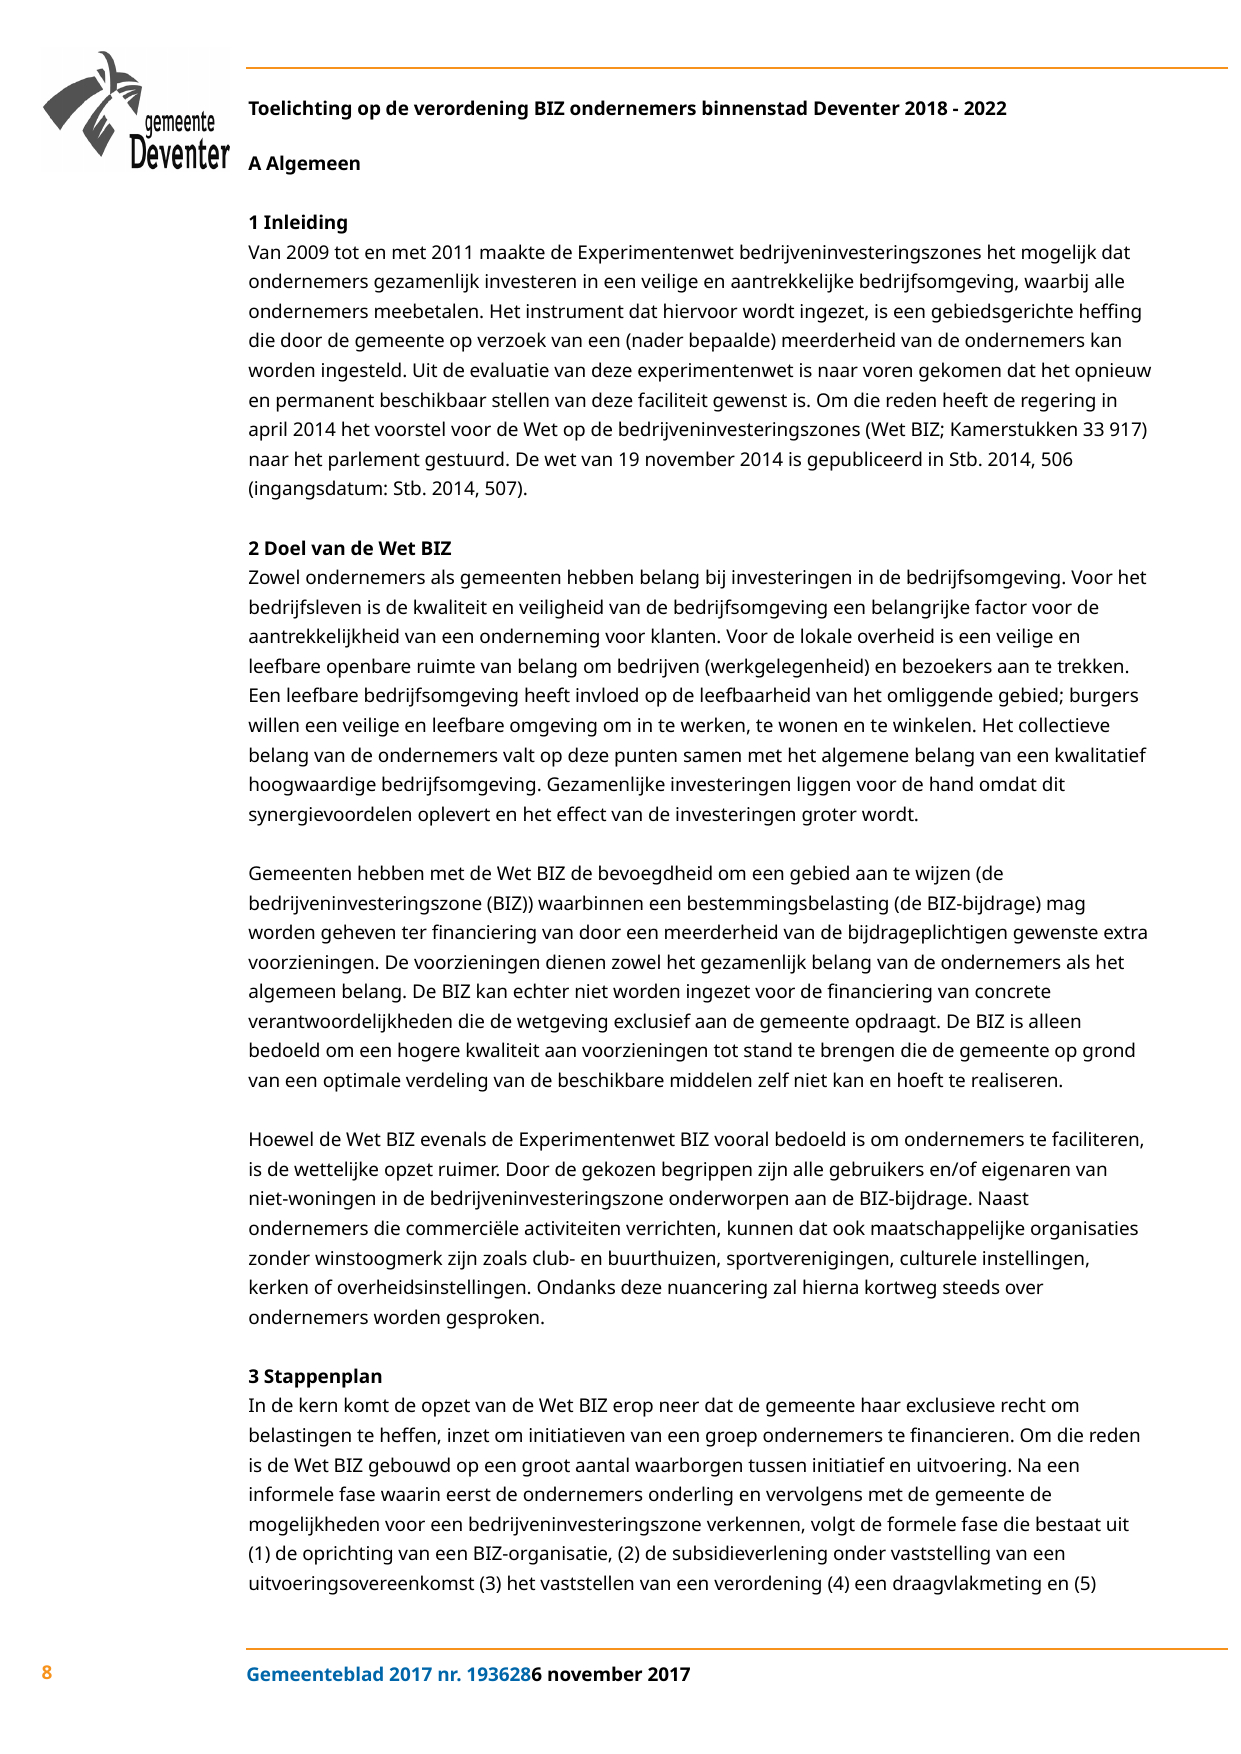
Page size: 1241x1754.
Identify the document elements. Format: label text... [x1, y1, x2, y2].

text Gemeenten hebben met de Wet BIZ de bevoegdheid om een gebied aan te wijzen (de bedrijveninvesteringszone (BIZ)) waarbinnen een bestemmingsbelasting (de BIZ-bijdrage) mag worden geheven ter financiering van door een meerderheid van de bijdrageplichtigen gewenste extra voorzieningen. De voorzieningen dienen zowel het gezamenlijk belang van de ondernemers als het algemeen belang. De BIZ kan echter niet worden ingezet voor de financiering van concrete verantwoordelijkheden die de wetgeving exclusief aan de gemeente opdraagt. De BIZ is alleen bedoeld om een hogere kwaliteit aan voorzieningen tot stand te brengen die de gemeente op grond van een optimale verdeling van de beschikbare middelen zelf niet kan en hoeft te realiseren. [248, 860, 1152, 1093]
picture [41, 47, 231, 172]
text 2 Doel van de Wet BIZ [248, 535, 1152, 561]
text Van 2009 tot en met 2011 maakte de Experimentenwet bedrijveninvesteringszones het mogelijk dat ondernemers gezamenlijk investeren in een veilige en aantrekkelijke bedrijfsomgeving, waarbij alle ondernemers meebetalen. Het instrument dat hiervoor wordt ingezet, is een gebiedsgerichte heffing die door de gemeente op verzoek van een (nader bepaalde) meerderheid van de ondernemers kan worden ingesteld. Uit de evaluatie van deze experimentenwet is naar voren gekomen dat het opnieuw en permanent beschikbaar stellen van deze faciliteit gewenst is. Om die reden heeft de regering in april 2014 het voorstel voor de Wet op de bedrijveninvesteringszones (Wet BIZ; Kamerstukken 33 917) naar het parlement gestuurd. De wet van 19 november 2014 is gepubliceerd in Stb. 2014, 506 (ingangsdatum: Stb. 2014, 507). [248, 239, 1152, 501]
text A Algemeen [248, 150, 1152, 176]
text Hoewel de Wet BIZ evenals de Experimentenwet BIZ vooral bedoeld is om ondernemers te faciliteren, is de wettelijke opzet ruimer. Door de gekozen begrippen zijn alle gebruikers en/of eigenaren van niet-woningen in de bedrijveninvesteringszone onderworpen aan de BIZ-bijdrage. Naast ondernemers die commerciële activiteiten verrichten, kunnen dat ook maatschappelijke organisaties zonder winstoogmerk zijn zoals club- en buurthuizen, sportverenigingen, culturele instellingen, kerken of overheidsinstellingen. Ondanks deze nuancering zal hierna kortweg steeds over ondernemers worden gesproken. [248, 1126, 1152, 1330]
text In de kern komt de opzet van de Wet BIZ erop neer dat de gemeente haar exclusieve recht om belastingen te heffen, inzet om initiatieven van een groep ondernemers te financieren. Om die reden is de Wet BIZ gebouwd op een groot aantal waarborgen tussen initiatief en uitvoering. Na een informele fase waarin eerst de ondernemers onderling en vervolgens met de gemeente de mogelijkheden voor een bedrijveninvesteringszone verkennen, volgt de formele fase die bestaat uit (1) de oprichting van een BIZ-organisatie, (2) de subsidieverlening onder vaststelling van een uitvoeringsovereenkomst (3) het vaststellen van een verordening (4) een draagvlakmeting en (5) [248, 1393, 1152, 1596]
text 3 Stappenplan [248, 1363, 1152, 1389]
text Toelichting op de verordening BIZ ondernemers binnenstad Deventer 2018 - 2022 [248, 95, 1152, 121]
text 1 Inleiding [248, 209, 1152, 235]
text Zowel ondernemers als gemeenten hebben belang bij investeringen in de bedrijfsomgeving. Voor het bedrijfsleven is de kwaliteit en veiligheid van de bedrijfsomgeving een belangrijke factor voor de aantrekkelijkheid van een onderneming voor klanten. Voor de lokale overheid is een veilige en leefbare openbare ruimte van belang om bedrijven (werkgelegenheid) en bezoekers aan te trekken. Een leefbare bedrijfsomgeving heeft invloed op de leefbaarheid van het omliggende gebied; burgers willen een veilige en leefbare omgeving om in te werken, te wonen en te winkelen. Het collectieve belang van de ondernemers valt op deze punten samen met het algemene belang van een kwalitatief hoogwaardige bedrijfsomgeving. Gezamenlijke investeringen liggen voor de hand omdat dit synergievoordelen oplevert en het effect van de investeringen groter wordt. [248, 564, 1152, 827]
